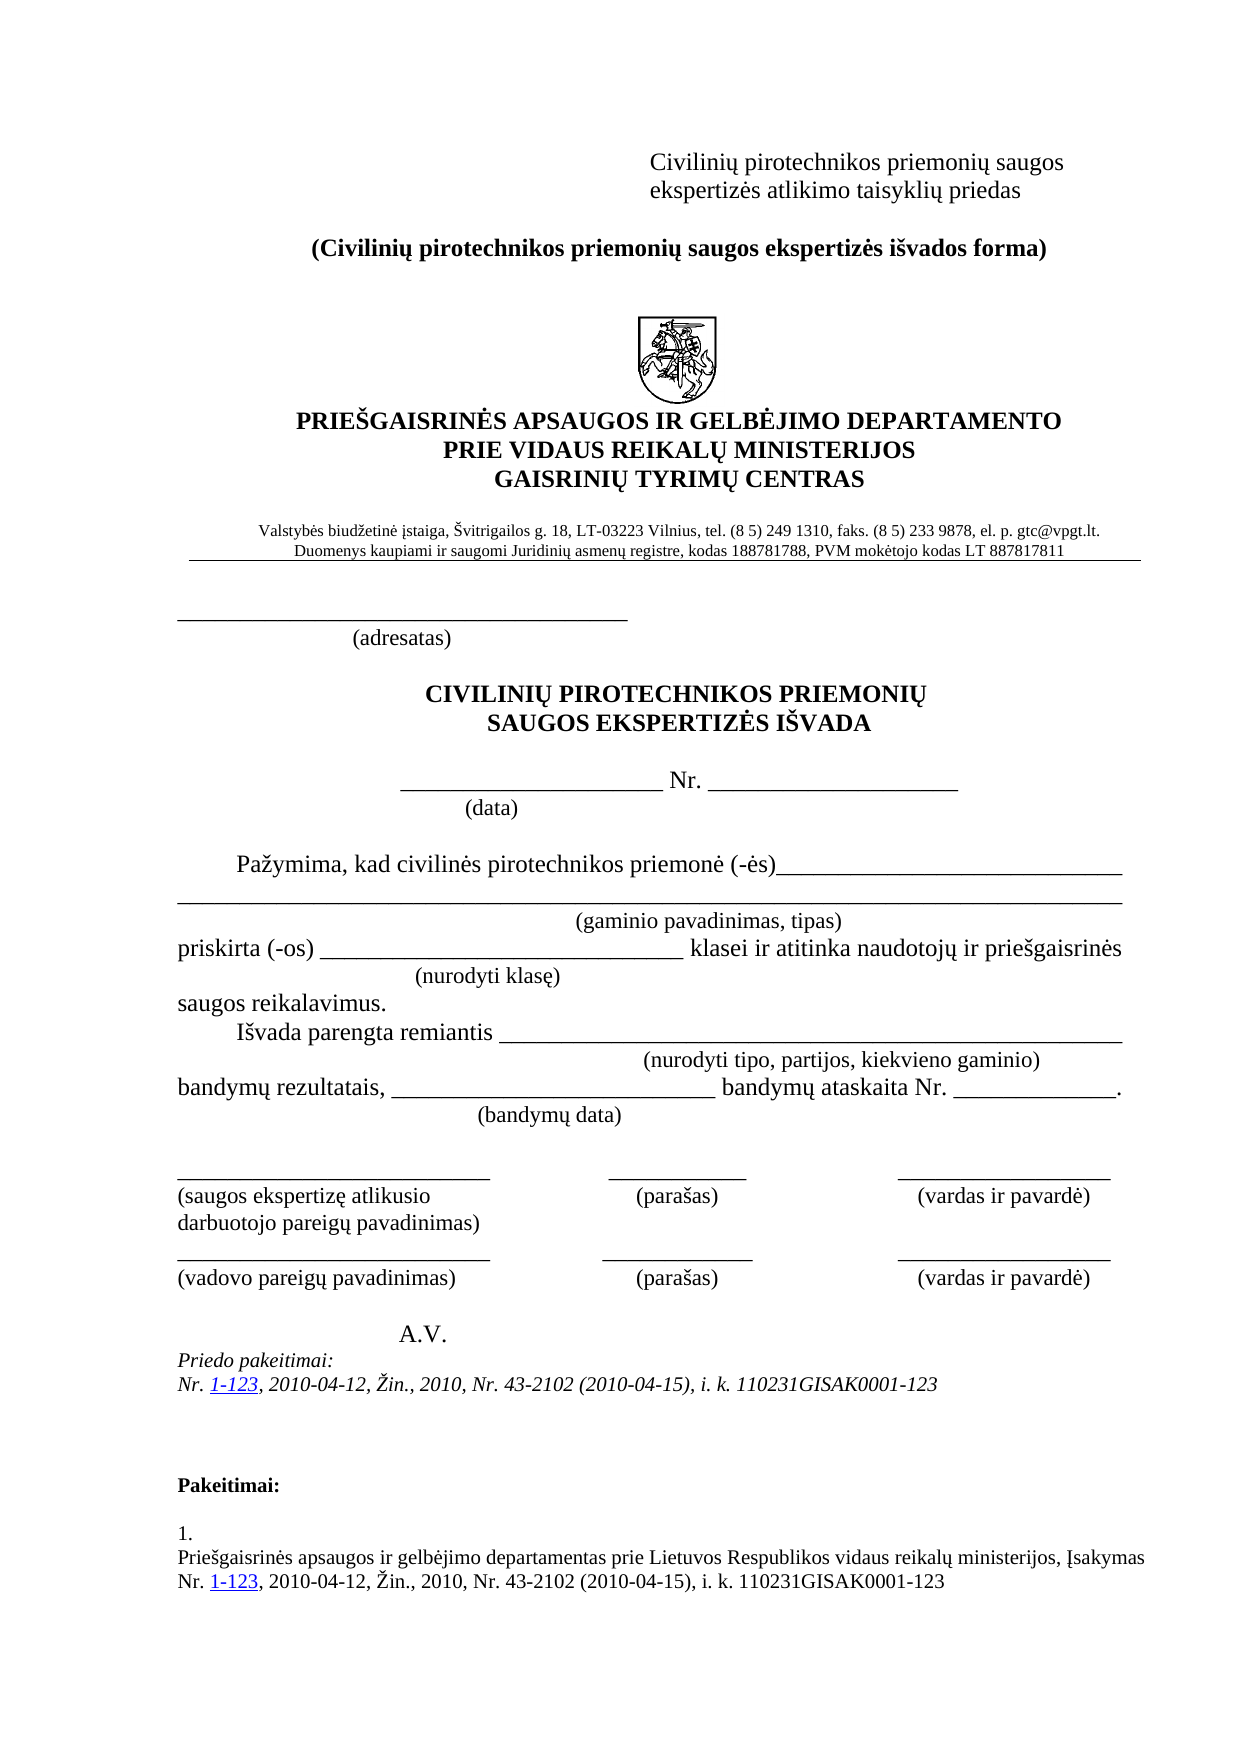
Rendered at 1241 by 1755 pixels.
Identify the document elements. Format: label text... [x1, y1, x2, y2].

text Valstybės biudžetinė įstaiga, Švitrigailos g. 18, LT-03223 Vilnius, tel. (8 5) 249 1310, faks. (8 5) 233 9878, el. p. gtc@vpgt.lt. [177, 521, 1181, 540]
text Pažymima, kad civilinės pirotechnikos priemonė (-ės) [177, 849, 1181, 878]
text (bandymų data) [477, 1101, 1181, 1127]
table_header [189, 561, 1141, 567]
text PRIE VIDAUS REIKALŲ MINISTERIJOS [177, 435, 1181, 464]
text PRIEŠGAISRINĖS APSAUGOS IR GELBĖJIMO DEPARTAMENTO [177, 406, 1181, 435]
text (Civilinių pirotechnikos priemonių saugos ekspertizės išvados forma) [177, 233, 1181, 262]
text Nr. 1-123, 2010-04-12, Žin., 2010, Nr. 43-2102 (2010-04-15), i. k. 110231GISAK0001-123 [177, 1372, 1181, 1396]
text (adresatas) [352, 624, 1181, 651]
text (data) [465, 794, 1181, 821]
text Priedo pakeitimai: [177, 1348, 1181, 1372]
text Pakeitimai: [177, 1473, 1181, 1497]
text (saugos ekspertizę atlikusio (parašas) (vardas ir pavardė) [177, 1182, 1181, 1209]
text 1. [177, 1521, 1181, 1545]
text Civilinių pirotechnikos priemonių saugos [649, 147, 1181, 176]
text saugos reikalavimus. [177, 988, 1181, 1017]
text priskirta (-os) klasei ir atitinka naudotojų ir priešgaisrinės [177, 933, 1181, 962]
text SAUGOS EKSPERTIZĖS IŠVADA [177, 708, 1181, 737]
text Išvada parengta remiantis [177, 1017, 1181, 1046]
text _____________________ Nr. ____________________ [177, 766, 1181, 794]
text bandymų rezultatais, bandymų ataskaita Nr. _____________. [177, 1072, 1181, 1101]
text (nurodyti tipo, partijos, kiekvieno gaminio) [502, 1046, 1181, 1072]
text (vadovo pareigų pavadinimas) (parašas) (vardas ir pavardė) [177, 1264, 1181, 1290]
text Duomenys kaupiami ir saugomi Juridinių asmenų registre, kodas 188781788, PVM mokėtojo kodas LT 887817811 [177, 540, 1181, 559]
text ____________________________________ [177, 596, 1181, 624]
text darbuotojo pareigų pavadinimas) [177, 1209, 1181, 1235]
text Nr. 1-123, 2010-04-12, Žin., 2010, Nr. 43-2102 (2010-04-15), i. k. 110231GISAK0001-123 [177, 1569, 1181, 1593]
text GAISRINIŲ TYRIMŲ CENTRAS [177, 464, 1181, 492]
text (gaminio pavadinimas, tipas) [177, 907, 1181, 933]
text CIVILINIŲ PIROTECHNIKOS PRIEMONIŲ [177, 679, 1181, 708]
text Priešgaisrinės apsaugos ir gelbėjimo departamentas prie Lietuvos Respublikos vidaus reikalų ministerijos, Įsakymas [177, 1545, 1181, 1569]
text _ [177, 878, 1181, 907]
text (nurodyti klasę) [415, 962, 1181, 988]
text (herbas) [177, 291, 1181, 406]
text _________________________ ____________ _________________ [177, 1235, 1181, 1264]
text a.v. [399, 1319, 1181, 1348]
text ekspertizės atlikimo taisyklių priedas [649, 176, 1181, 204]
text _________________________ ___________ _________________ [177, 1154, 1181, 1182]
